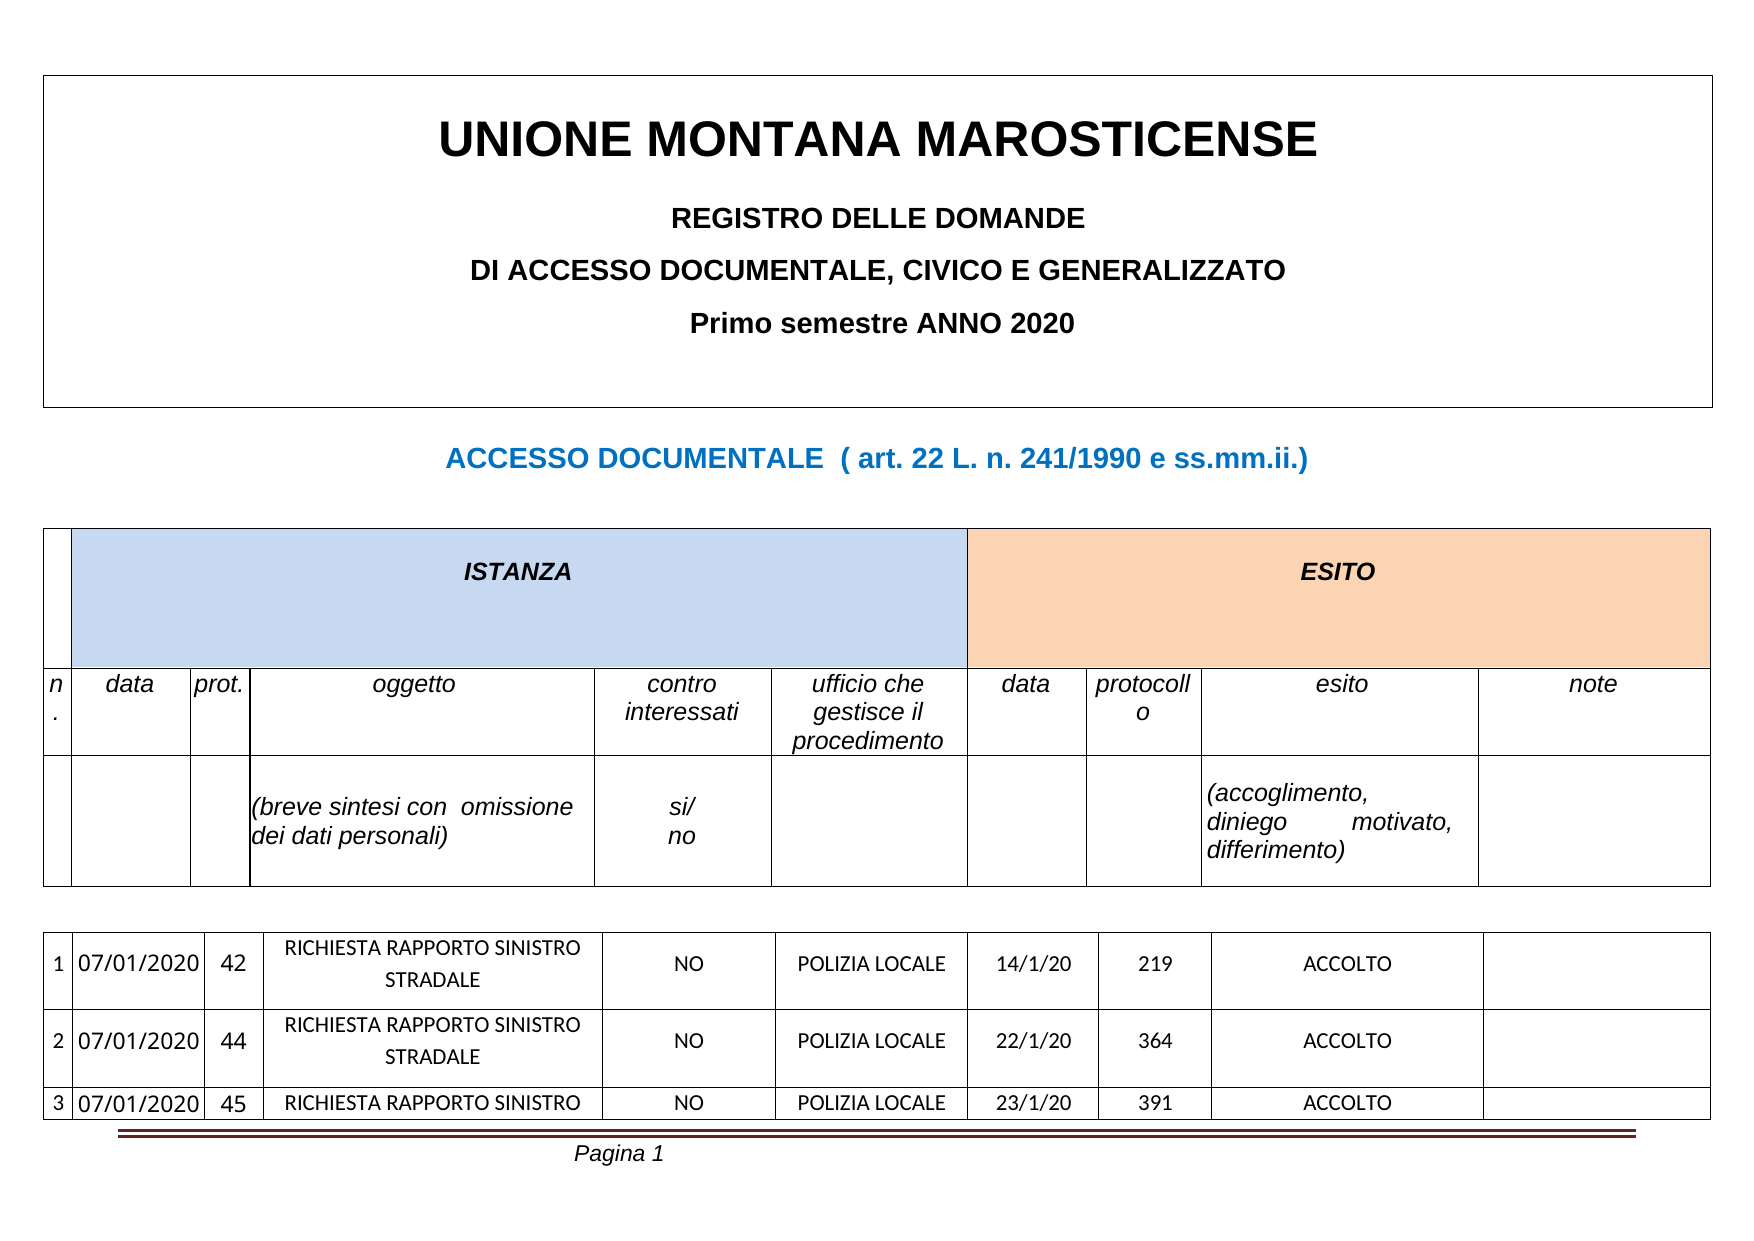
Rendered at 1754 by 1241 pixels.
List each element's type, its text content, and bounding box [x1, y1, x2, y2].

table_header 14/1/20 [968, 933, 1098, 1009]
table_cell POLIZIA LOCALE [776, 1010, 967, 1087]
table_cell 07/01/2020 [73, 1088, 204, 1119]
table_cell n. [44, 669, 71, 755]
table_cell NO [603, 1010, 775, 1087]
table_cell 07/01/2020 [73, 1010, 204, 1087]
table_cell [1484, 1010, 1710, 1087]
table_cell RICHIESTA RAPPORTO SINISTRO [264, 1088, 602, 1119]
table_cell NO [603, 1088, 775, 1119]
table_cell (accoglimento, diniego motivato, differimento) [1202, 756, 1478, 886]
table_header ISTANZA [72, 529, 967, 667]
table_header 1 [44, 933, 72, 1009]
table_cell 2 [44, 1010, 72, 1087]
table_cell ACCOLTO [1212, 1010, 1483, 1087]
table_header [44, 529, 71, 667]
table_header 07/01/2020 [73, 933, 204, 1009]
table_header ACCOLTO [1212, 933, 1483, 1009]
table_cell data [72, 669, 190, 755]
table_cell 391 [1099, 1088, 1211, 1119]
table_header 219 [1099, 933, 1211, 1009]
table_header [1484, 933, 1710, 1009]
table_cell [968, 756, 1086, 886]
table_cell 22/1/20 [968, 1010, 1098, 1087]
table_header ESITO [968, 529, 1710, 667]
table_cell note [1479, 669, 1710, 755]
table_cell 44 [205, 1010, 263, 1087]
table_cell [772, 756, 967, 886]
table_cell 364 [1099, 1010, 1211, 1087]
table_cell contro interessati [595, 669, 771, 755]
table_cell [1484, 1088, 1710, 1119]
table_header POLIZIA LOCALE [776, 933, 967, 1009]
table_cell [72, 756, 190, 886]
table_cell POLIZIA LOCALE [776, 1088, 967, 1119]
table_header NO [603, 933, 775, 1009]
table_cell prot. [191, 669, 249, 755]
table_cell ufficio che gestisce il procedimento [772, 669, 967, 755]
table_cell [191, 756, 249, 886]
table_cell [1479, 756, 1710, 886]
table_cell RICHIESTA RAPPORTO SINISTRO STRADALE [264, 1010, 602, 1087]
table_header UNIONE MONTANA MAROSTICENSE REGISTRO DELLE DOMANDE DI ACCESSO DOCUMENTALE, CIVICO E GENERALIZZATO Primo semestre ANNO 2020 [44, 76, 1712, 407]
table_cell si/no [595, 756, 771, 886]
table_header RICHIESTA RAPPORTO SINISTRO STRADALE [264, 933, 602, 1009]
table_cell ACCOLTO [1212, 1088, 1483, 1119]
table_cell 45 [205, 1088, 263, 1119]
text ACCESSO DOCUMENTALE ( art. 22 L. n. 241/1990 e ss.mm.ii.) [118, 441, 1636, 475]
table_cell esito [1202, 669, 1478, 755]
table_header 42 [205, 933, 263, 1009]
table_cell protocollo [1087, 669, 1201, 755]
table_cell (breve sintesi con omissione dei dati personali) [251, 756, 594, 886]
table_cell data [968, 669, 1086, 755]
table_cell [44, 756, 71, 886]
table_cell [1087, 756, 1201, 886]
table_cell oggetto [251, 669, 594, 755]
table_cell 23/1/20 [968, 1088, 1098, 1119]
table_cell 3 [44, 1088, 72, 1119]
